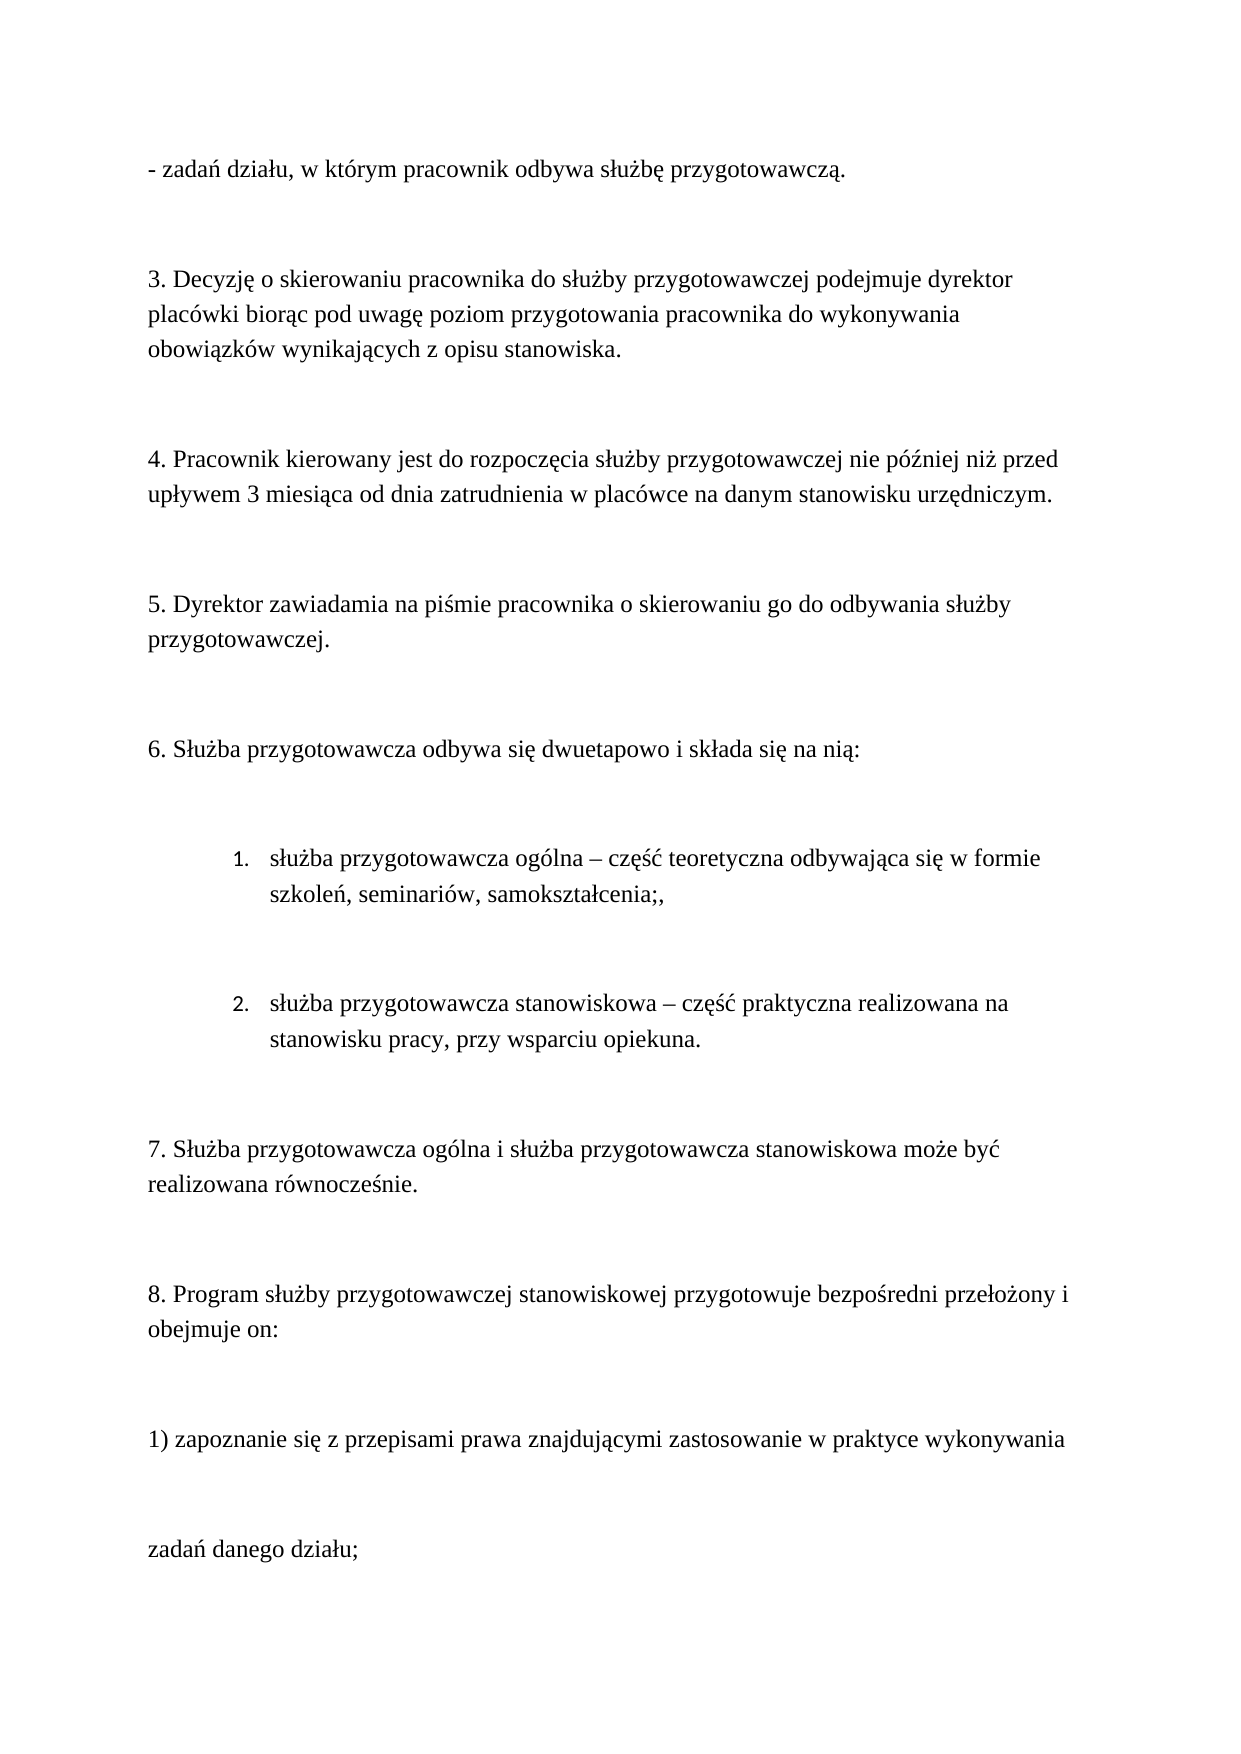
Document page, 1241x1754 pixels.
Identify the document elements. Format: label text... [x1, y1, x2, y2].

text 5. Dyrektor zawiadamia na piśmie pracownika o skierowaniu go do odbywania służby przygotowawczej. [148, 583, 1093, 653]
text 8. Program służby przygotowawczej stanowiskowej przygotowuje bezpośredni przełożony i obejmuje on: [148, 1273, 1093, 1343]
list służba przygotowawcza ogólna – część teoretyczna odbywająca się w formie szkoleń, seminariów, samokształcenia;, [232, 838, 1093, 908]
text zadań danego działu; [148, 1528, 1093, 1563]
text 6. Służba przygotowawcza odbywa się dwuetapowo i składa się na nią: [148, 728, 1093, 763]
text - zadań działu, w którym pracownik odbywa służbę przygotowawczą. [148, 148, 1093, 183]
text 1) zapoznanie się z przepisami prawa znajdującymi zastosowanie w praktyce wykonywania [148, 1418, 1093, 1453]
text 3. Decyzję o skierowaniu pracownika do służby przygotowawczej podejmuje dyrektor placówki biorąc pod uwagę poziom przygotowania pracownika do wykonywania obowiązków wynikających z opisu stanowiska. [148, 258, 1093, 363]
text 4. Pracownik kierowany jest do rozpoczęcia służby przygotowawczej nie później niż przed upływem 3 miesiąca od dnia zatrudnienia w placówce na danym stanowisku urzędniczym. [148, 438, 1093, 508]
list służba przygotowawcza stanowiskowa – część praktyczna realizowana na stanowisku pracy, przy wsparciu opiekuna. [232, 983, 1093, 1053]
text 7. Służba przygotowawcza ogólna i służba przygotowawcza stanowiskowa może być realizowana równocześnie. [148, 1128, 1093, 1198]
